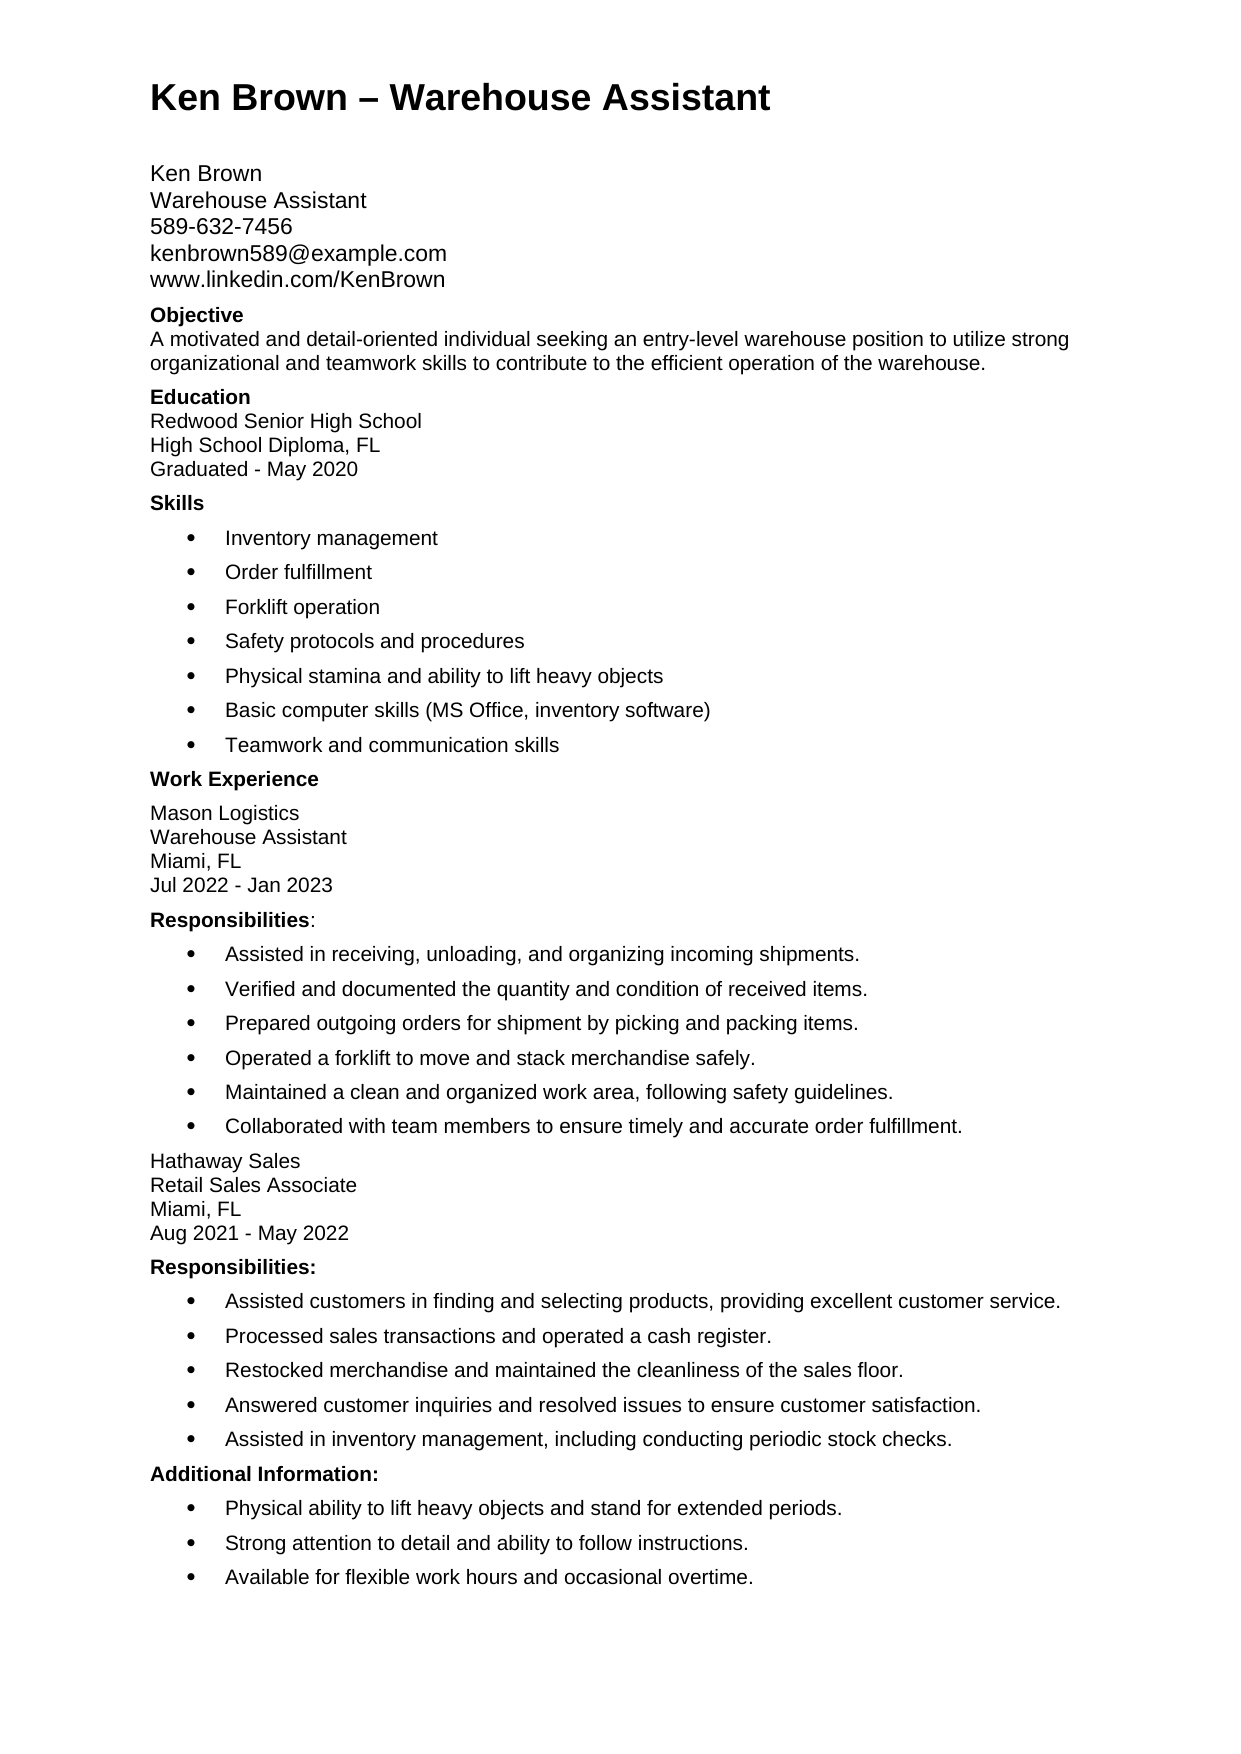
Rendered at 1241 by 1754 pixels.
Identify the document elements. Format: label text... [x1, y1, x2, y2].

list Assisted in receiving, unloading, and organizing incoming shipments. [187, 942, 1090, 966]
list Available for flexible work hours and occasional overtime. [187, 1565, 1090, 1589]
text Responsibilities: [150, 907, 1090, 931]
list Safety protocols and procedures [187, 629, 1090, 653]
list Order fulfillment [187, 560, 1090, 584]
text Hathaway Sales Retail Sales Associate Miami, FL Aug 2021 - May 2022 [150, 1149, 1090, 1244]
list Operated a forklift to move and stack merchandise safely. [187, 1045, 1090, 1069]
list Prepared outgoing orders for shipment by picking and packing items. [187, 1011, 1090, 1035]
list Answered customer inquiries and resolved issues to ensure customer satisfaction. [187, 1393, 1090, 1417]
list Strong attention to detail and ability to follow instructions. [187, 1531, 1090, 1555]
list Inventory management [187, 526, 1090, 549]
list Restocked merchandise and maintained the cleanliness of the sales floor. [187, 1358, 1090, 1382]
list Assisted in inventory management, including conducting periodic stock checks. [187, 1427, 1090, 1451]
text Work Experience [150, 767, 1090, 791]
list Assisted customers in finding and selecting products, providing excellent customer service. [187, 1289, 1090, 1313]
text Ken Brown Warehouse Assistant 589-632-7456 kenbrown589@example.com www.linkedin.com/KenBrown [150, 160, 1090, 292]
text Responsibilities: [150, 1255, 1090, 1279]
text Skills [150, 491, 1090, 515]
text Education Redwood Senior High School High School Diploma, FL Graduated - May 2020 [150, 385, 1090, 481]
list Forklift operation [187, 594, 1090, 618]
text Objective A motivated and detail-oriented individual seeking an entry-level warehouse position to utilize strong organizational and teamwork skills to contribute to the efficient operation of the warehouse. [150, 303, 1090, 374]
list Physical ability to lift heavy objects and stand for extended periods. [187, 1496, 1090, 1520]
list Teamwork and communication skills [187, 732, 1090, 756]
list Processed sales transactions and operated a cash register. [187, 1324, 1090, 1348]
text Additional Information: [150, 1462, 1090, 1486]
list Verified and documented the quantity and condition of received items. [187, 976, 1090, 1000]
list Basic computer skills (MS Office, inventory software) [187, 698, 1090, 722]
list Collaborated with team members to ensure timely and accurate order fulfillment. [187, 1114, 1090, 1138]
text Mason Logistics Warehouse Assistant Miami, FL Jul 2022 - Jan 2023 [150, 801, 1090, 897]
list Maintained a clean and organized work area, following safety guidelines. [187, 1080, 1090, 1104]
list Physical stamina and ability to lift heavy objects [187, 663, 1090, 687]
